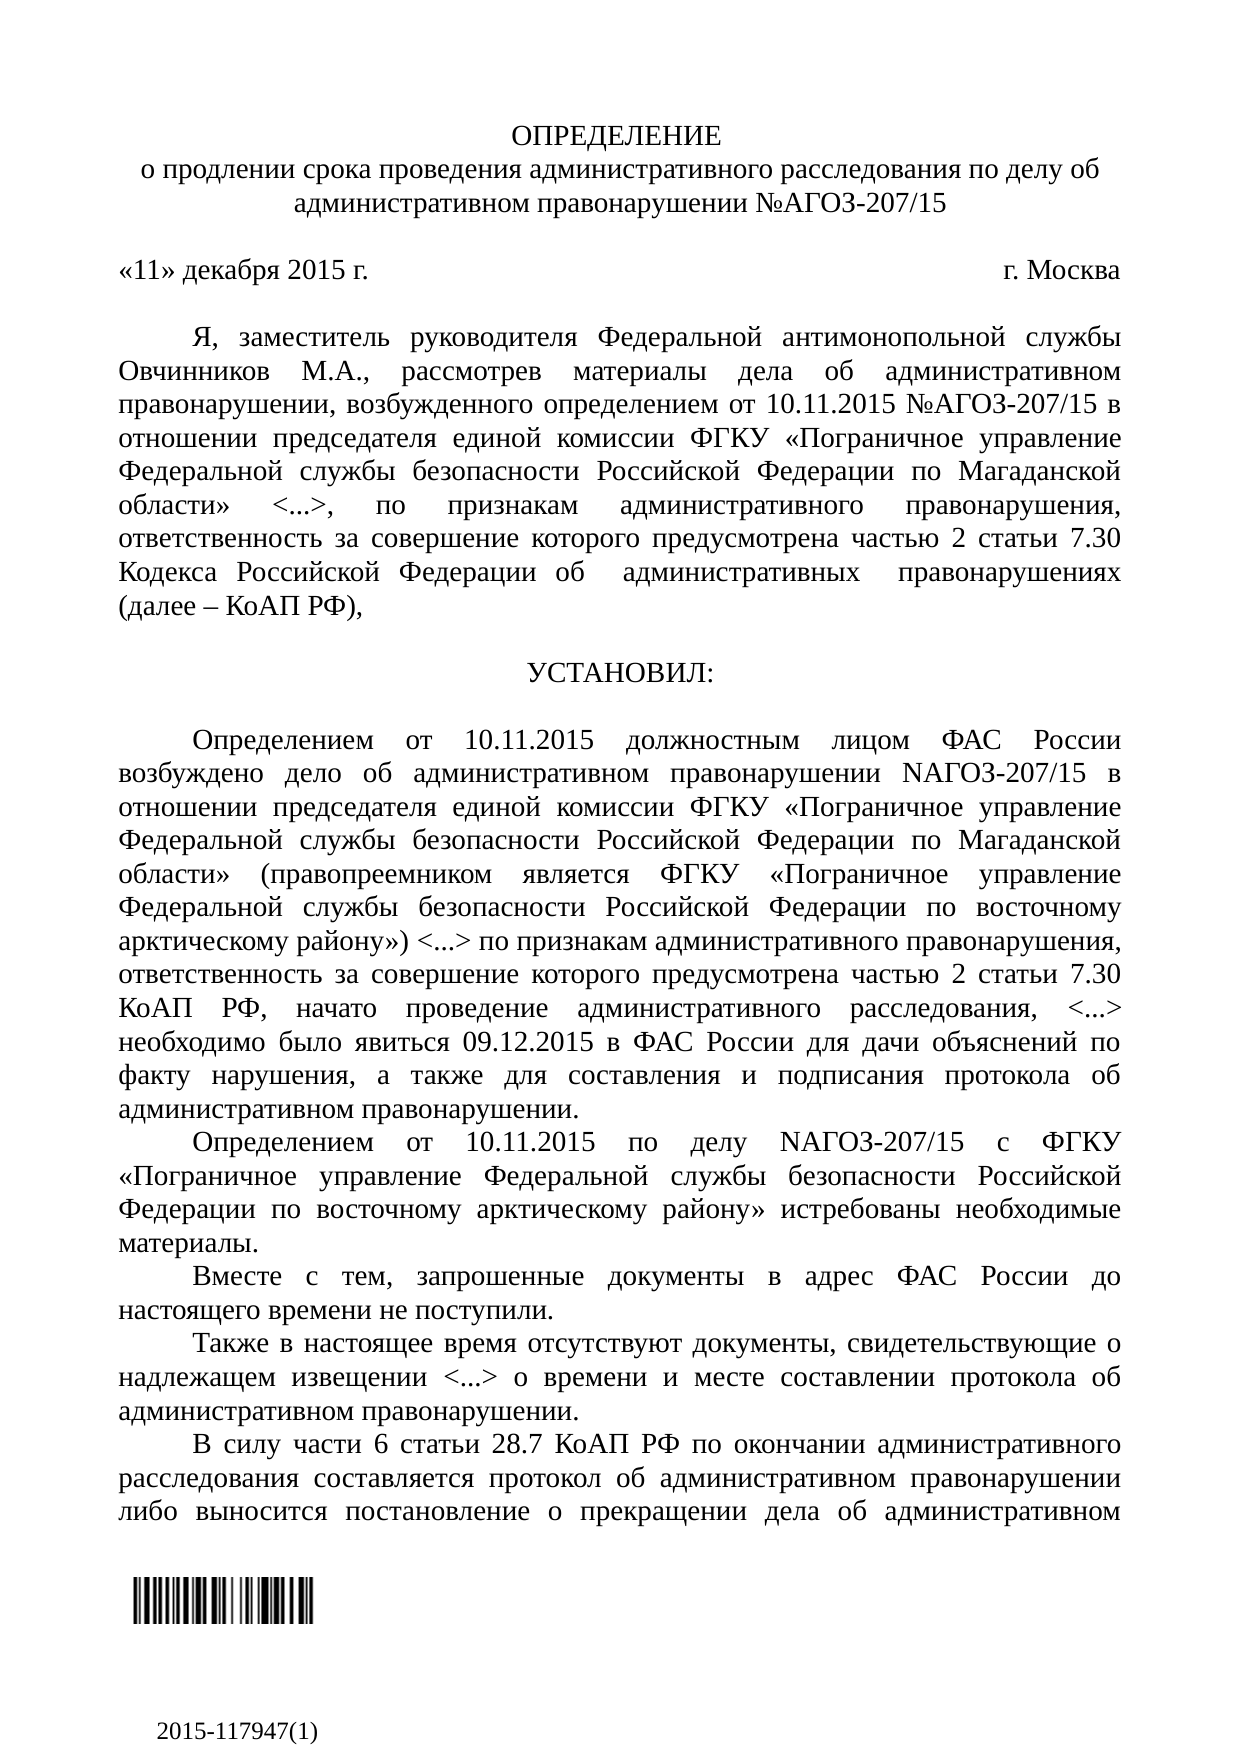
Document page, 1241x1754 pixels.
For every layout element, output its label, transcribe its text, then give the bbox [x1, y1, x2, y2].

text Определением от 10.11.2015 по делу NАГОЗ-207/15 с ФГКУ «Пограничное управление Федеральной службы безопасности Российской Федерации по восточному арктическому району» истребованы необходимые материалы. [118, 1124, 1122, 1258]
text Я, заместитель руководителя Федеральной антимонопольной службы Овчинников М.А., рассмотрев материалы дела об административном правонарушении, возбужденного определением от 10.11.2015 №АГОЗ-207/15 в отношении председателя единой комиссии ФГКУ «Пограничное управление Федеральной службы безопасности Российской Федерации по Магаданской области» <...>, по признакам административного правонарушения, ответственность за совершение которого предусмотрена частью 2 статьи 7.30 Кодекса Российской Федерации об административных правонарушениях (далее – КоАП РФ), [118, 319, 1122, 621]
text Вместе с тем, запрошенные документы в адрес ФАС России до настоящего времени не поступили. [118, 1258, 1122, 1326]
text В силу части 6 статьи 28.7 КоАП РФ по окончании административного расследования составляется протокол об административном правонарушении либо выносится постановление о прекращении дела об административном [118, 1426, 1122, 1527]
text Также в настоящее время отсутствуют документы, свидетельствующие о надлежащем извещении <...> о времени и месте составлении протокола об административном правонарушении. [118, 1326, 1122, 1426]
picture [118, 1577, 331, 1624]
text «11» декабря 2015 г. г. Москва [118, 252, 1122, 286]
text Определением от 10.11.2015 должностным лицом ФАС России возбуждено дело об административном правонарушении NАГОЗ-207/15 в отношении председателя единой комиссии ФГКУ «Пограничное управление Федеральной службы безопасности Российской Федерации по Магаданской области» (правопреемником является ФГКУ «Пограничное управление Федеральной службы безопасности Российской Федерации по восточному арктическому району») <...> по признакам административного правонарушения, ответственность за совершение которого предусмотрена частью 2 статьи 7.30 КоАП РФ, начато проведение административного расследования, <...> необходимо было явиться 09.12.2015 в ФАС России для дачи объяснений по факту нарушения, а также для составления и подписания протокола об административном правонарушении. [118, 722, 1122, 1124]
text УСТАНОВИЛ: [118, 655, 1122, 688]
subtitle ОПРЕДЕЛЕНИЕ [118, 118, 1122, 152]
text о продлении срока проведения административного расследования по делу об административном правонарушении №АГОЗ-207/15 [118, 152, 1122, 219]
